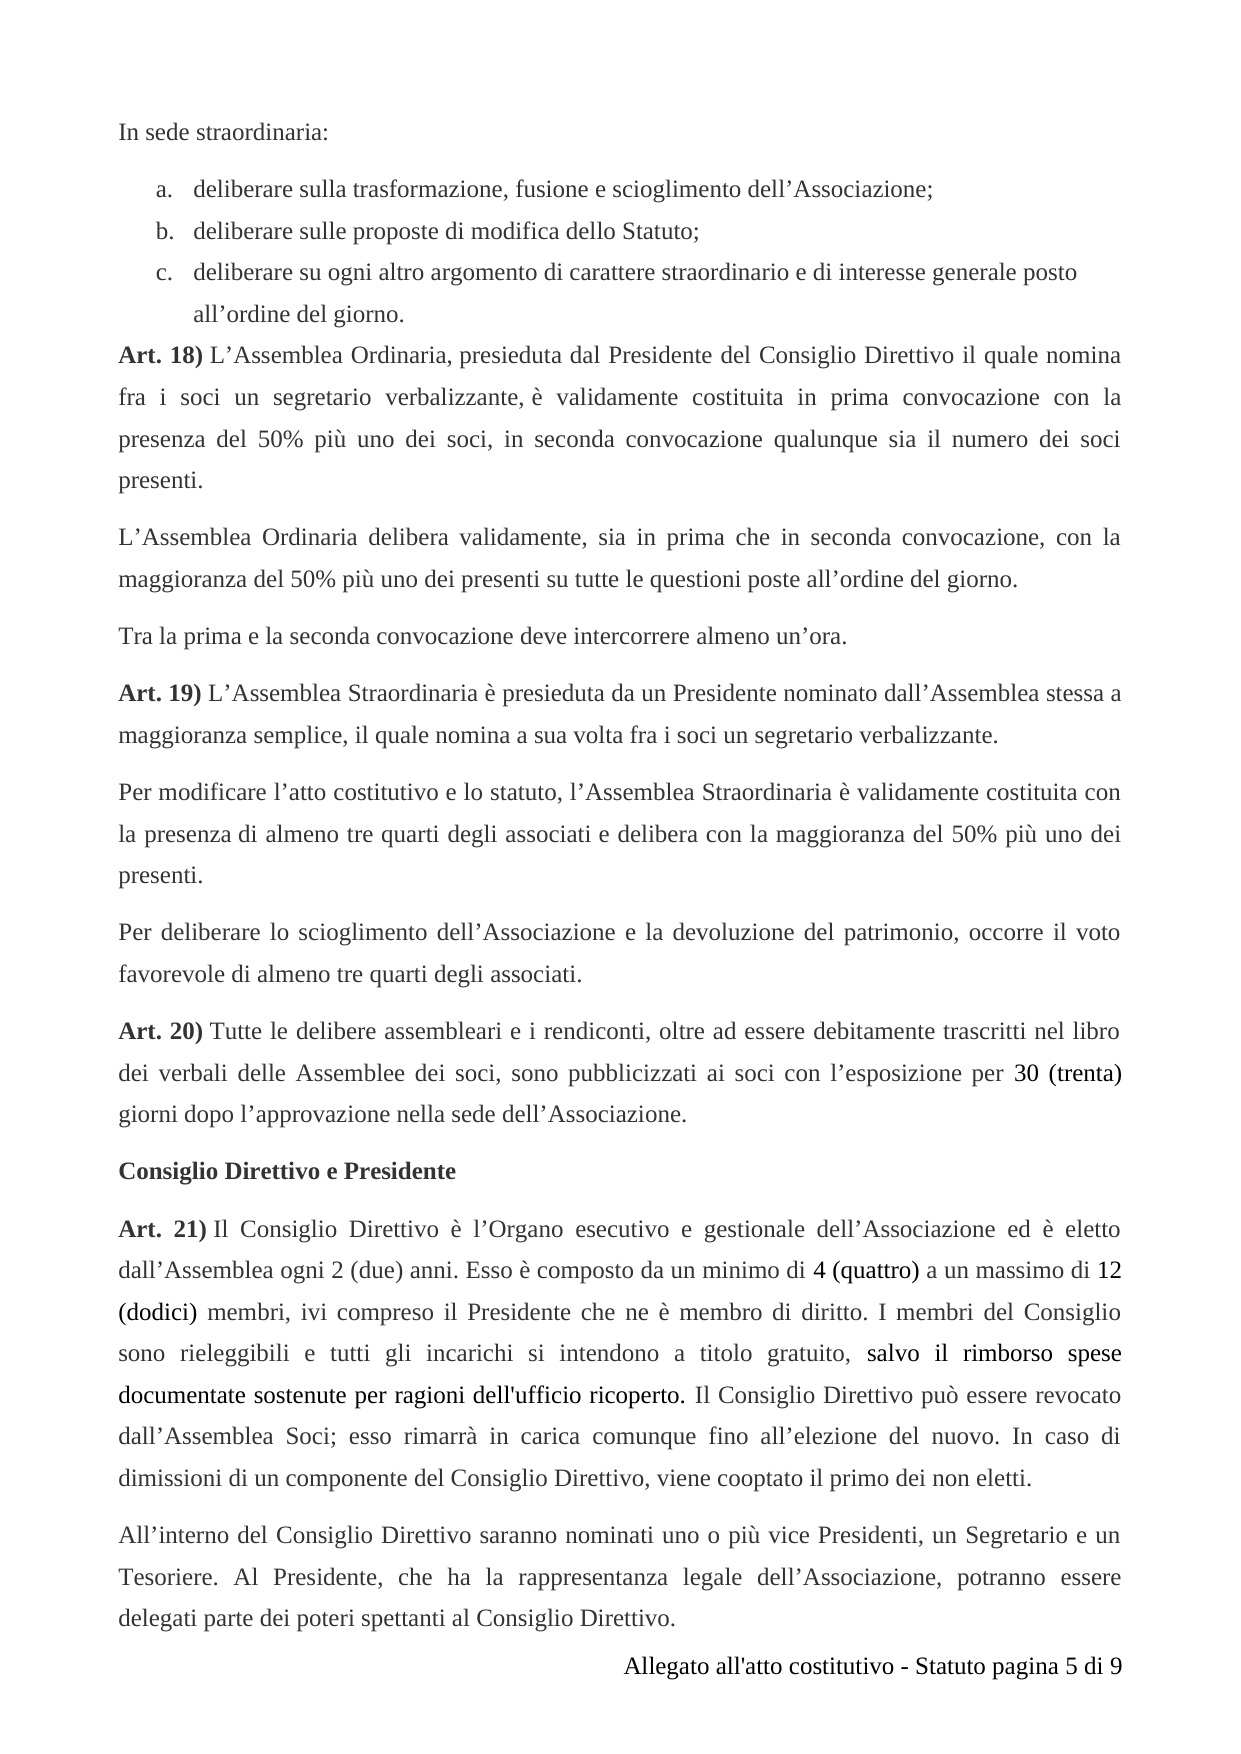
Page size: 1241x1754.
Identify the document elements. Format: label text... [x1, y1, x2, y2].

text Tra la prima e la seconda convocazione deve intercorrere almeno un’ora. [118, 622, 1122, 650]
list deliberare sulla trasformazione, fusione e scioglimento dell’Associazione; [156, 175, 1122, 203]
text Per modificare l’atto costitutivo e lo statuto, l’Assemblea Straordinaria è validamente costituita con la presenza di almeno tre quarti degli associati e delibera con la maggioranza del 50% più uno dei presenti. [118, 778, 1122, 889]
text Art. 20) Tutte le delibere assembleari e i rendiconti, oltre ad essere debitamente trascritti nel libro dei verbali delle Assemblee dei soci, sono pubblicizzati ai soci con l’esposizione per 30 (trenta) giorni dopo l’approvazione nella sede dell’Associazione. [118, 1017, 1122, 1128]
text Art. 21) Il Consiglio Direttivo è l’Organo esecutivo e gestionale dell’Associazione ed è eletto dall’Assemblea ogni 2 (due) anni. Esso è composto da un minimo di 4 (quattro) a un massimo di 12 (dodici) membri, ivi compreso il Presidente che ne è membro di diritto. I membri del Consiglio sono rieleggibili e tutti gli incarichi si intendono a titolo gratuito, salvo il rimborso spese documentate sostenute per ragioni dell'ufficio ricoperto. Il Consiglio Direttivo può essere revocato dall’Assemblea Soci; esso rimarrà in carica comunque fino all’elezione del nuovo. In caso di dimissioni di un componente del Consiglio Direttivo, viene cooptato il primo dei non eletti. [118, 1215, 1122, 1492]
text Consiglio Direttivo e Presidente [118, 1157, 1122, 1185]
text L’Assemblea Ordinaria delibera validamente, sia in prima che in seconda convocazione, con la maggioranza del 50% più uno dei presenti su tutte le questioni poste all’ordine del giorno. [118, 523, 1122, 593]
text Art. 18) L’Assemblea Ordinaria, presieduta dal Presidente del Consiglio Direttivo il quale nomina fra i soci un segretario verbalizzante, è validamente costituita in prima convocazione con la presenza del 50% più uno dei soci, in seconda convocazione qualunque sia il numero dei soci presenti. [118, 342, 1122, 494]
text Per deliberare lo scioglimento dell’Associazione e la devoluzione del patrimonio, occorre il voto favorevole di almeno tre quarti degli associati. [118, 918, 1122, 988]
text Art. 19) L’Assemblea Straordinaria è presieduta da un Presidente nominato dall’Assemblea stessa a maggioranza semplice, il quale nomina a sua volta fra i soci un segretario verbalizzante. [118, 679, 1122, 749]
text In sede straordinaria: [118, 118, 1122, 146]
text All’interno del Consiglio Direttivo saranno nominati uno o più vice Presidenti, un Segretario e un Tesoriere. Al Presidente, che ha la rappresentanza legale dell’Associazione, potranno essere delegati parte dei poteri spettanti al Consiglio Direttivo. [118, 1521, 1122, 1632]
list deliberare su ogni altro argomento di carattere straordinario e di interesse generale posto all’ordine del giorno. [156, 258, 1122, 328]
list deliberare sulle proposte di modifica dello Statuto; [156, 217, 1122, 244]
